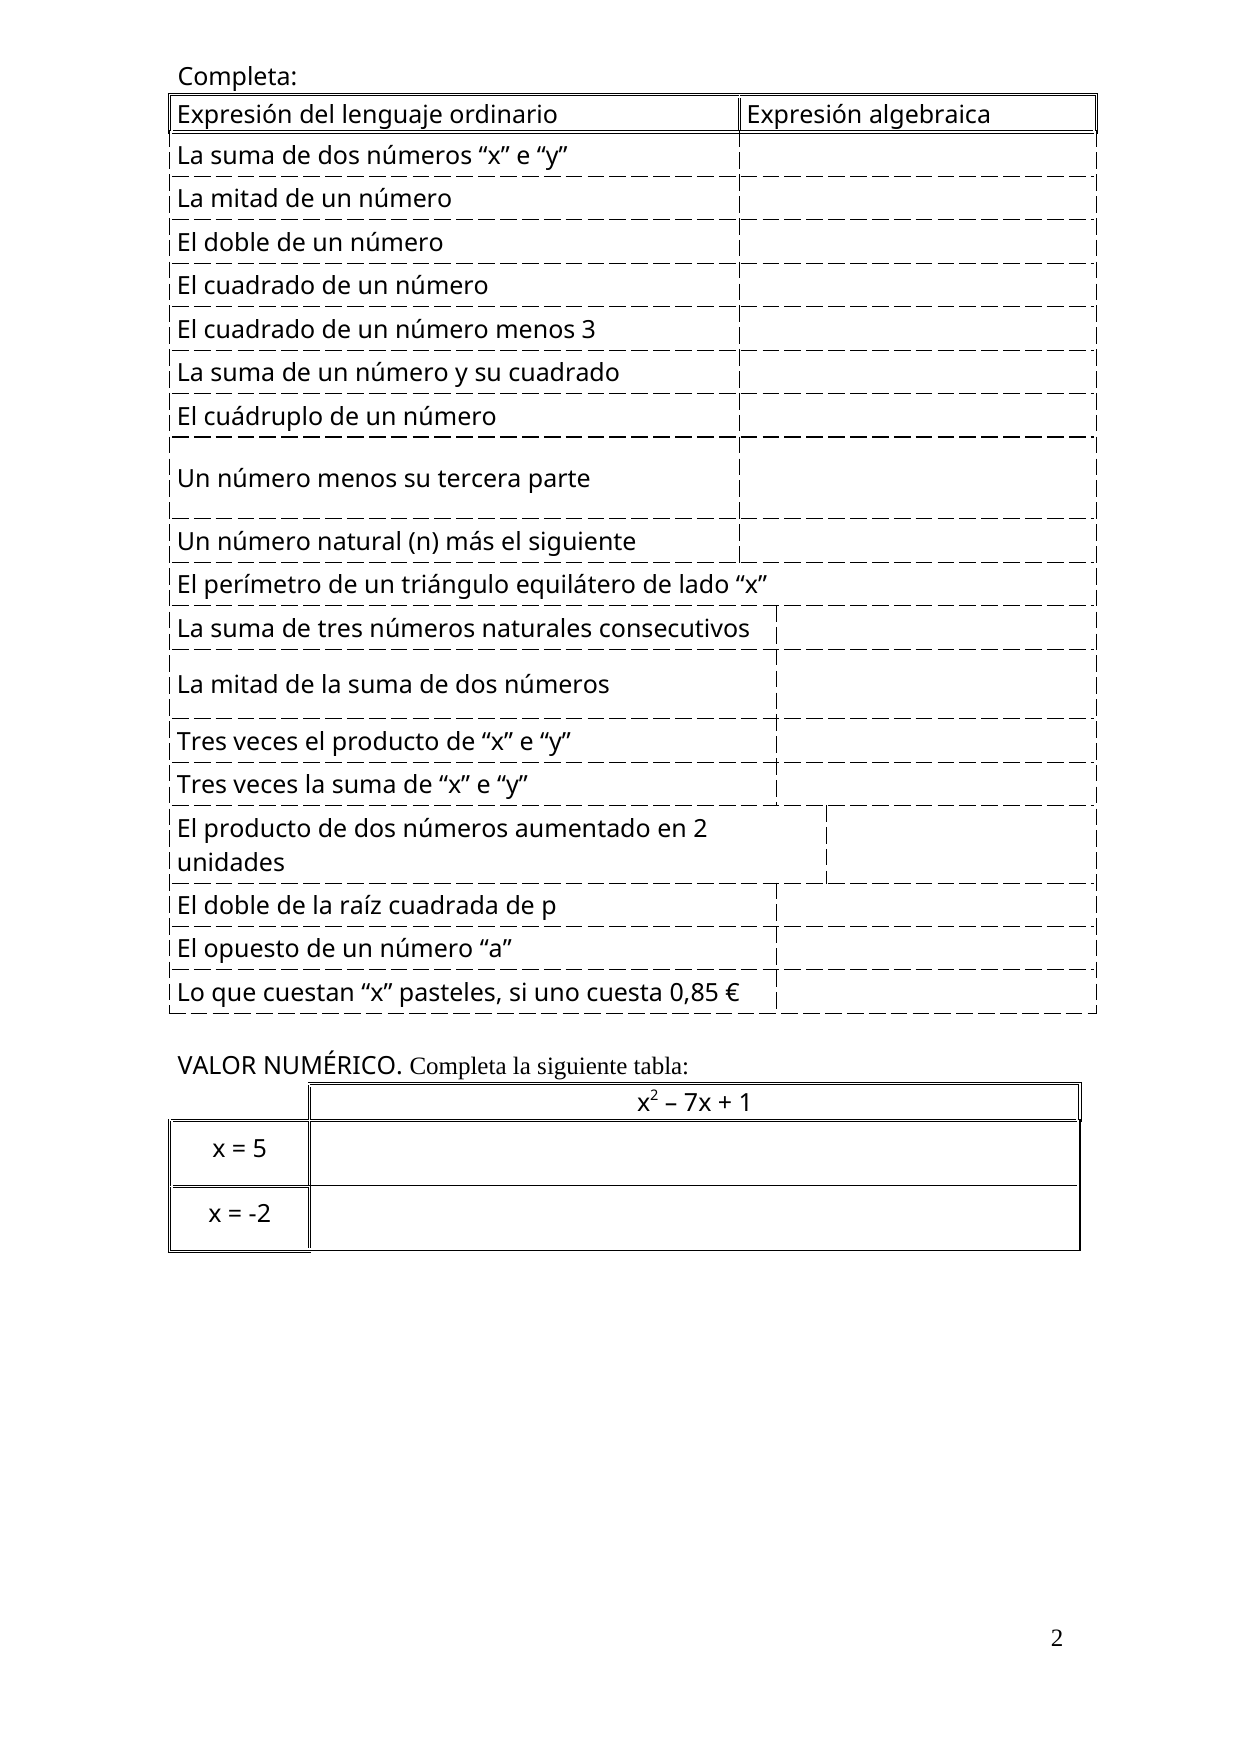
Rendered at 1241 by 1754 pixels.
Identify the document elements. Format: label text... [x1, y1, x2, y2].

table_cell La suma de un número y su cuadrado [169, 350, 739, 393]
text VALOR NUMÉRICO. Completa la siguiente tabla: [177, 1048, 1063, 1082]
table_cell La suma de tres números naturales consecutivos [169, 605, 777, 648]
table_cell [739, 306, 1096, 349]
table_cell [777, 649, 1096, 718]
table_cell [739, 219, 1096, 263]
table_cell Un número menos su tercera parte [169, 436, 739, 518]
table_header Expresión del lenguaje ordinario [171, 96, 739, 130]
table_cell La mitad de un número [169, 176, 739, 219]
table_cell [777, 605, 1096, 648]
table_cell El producto de dos números aumentado en 2 unidades [169, 805, 826, 882]
table_cell Un número natural (n) más el siguiente [169, 518, 739, 562]
table_cell El cuadrado de un número menos 3 [169, 306, 739, 349]
table_cell [739, 130, 1096, 176]
table_cell [739, 436, 1096, 518]
text Completa: [177, 59, 1063, 93]
table_cell El doble de la raíz cuadrada de p [169, 883, 777, 926]
table_cell El cuádruplo de un número [169, 393, 739, 436]
table_cell La suma de dos números “x” e “y” [169, 130, 739, 176]
table_cell [777, 883, 1096, 926]
table_header x2 – 7x + 1 [310, 1085, 1078, 1119]
table_cell [739, 350, 1096, 393]
table_cell [739, 176, 1096, 219]
table_header [169, 1082, 309, 1119]
table_cell [310, 1185, 1079, 1250]
table_cell El opuesto de un número “a” [169, 926, 777, 969]
table_cell [777, 718, 1096, 762]
table_cell [777, 969, 1096, 1013]
table_cell [739, 393, 1096, 436]
table_cell x = 5 [169, 1119, 309, 1185]
table_cell [777, 926, 1096, 969]
table_cell El perímetro de un triángulo equilátero de lado “x” [169, 562, 1096, 605]
table_cell [739, 518, 1096, 562]
table_cell [739, 263, 1096, 306]
table_cell Tres veces el producto de “x” e “y” [169, 718, 777, 762]
table_cell La mitad de la suma de dos números [169, 649, 777, 718]
table_cell [826, 805, 1096, 882]
table_cell [310, 1119, 1079, 1185]
table_cell El cuadrado de un número [169, 263, 739, 306]
table_header Expresión algebraica [739, 96, 1095, 130]
table_cell El doble de un número [169, 219, 739, 263]
table_cell [777, 762, 1096, 805]
table_cell x = -2 [171, 1185, 309, 1250]
table_cell Lo que cuestan “x” pasteles, si uno cuesta 0,85 € [169, 969, 777, 1013]
table_cell Tres veces la suma de “x” e “y” [169, 762, 777, 805]
